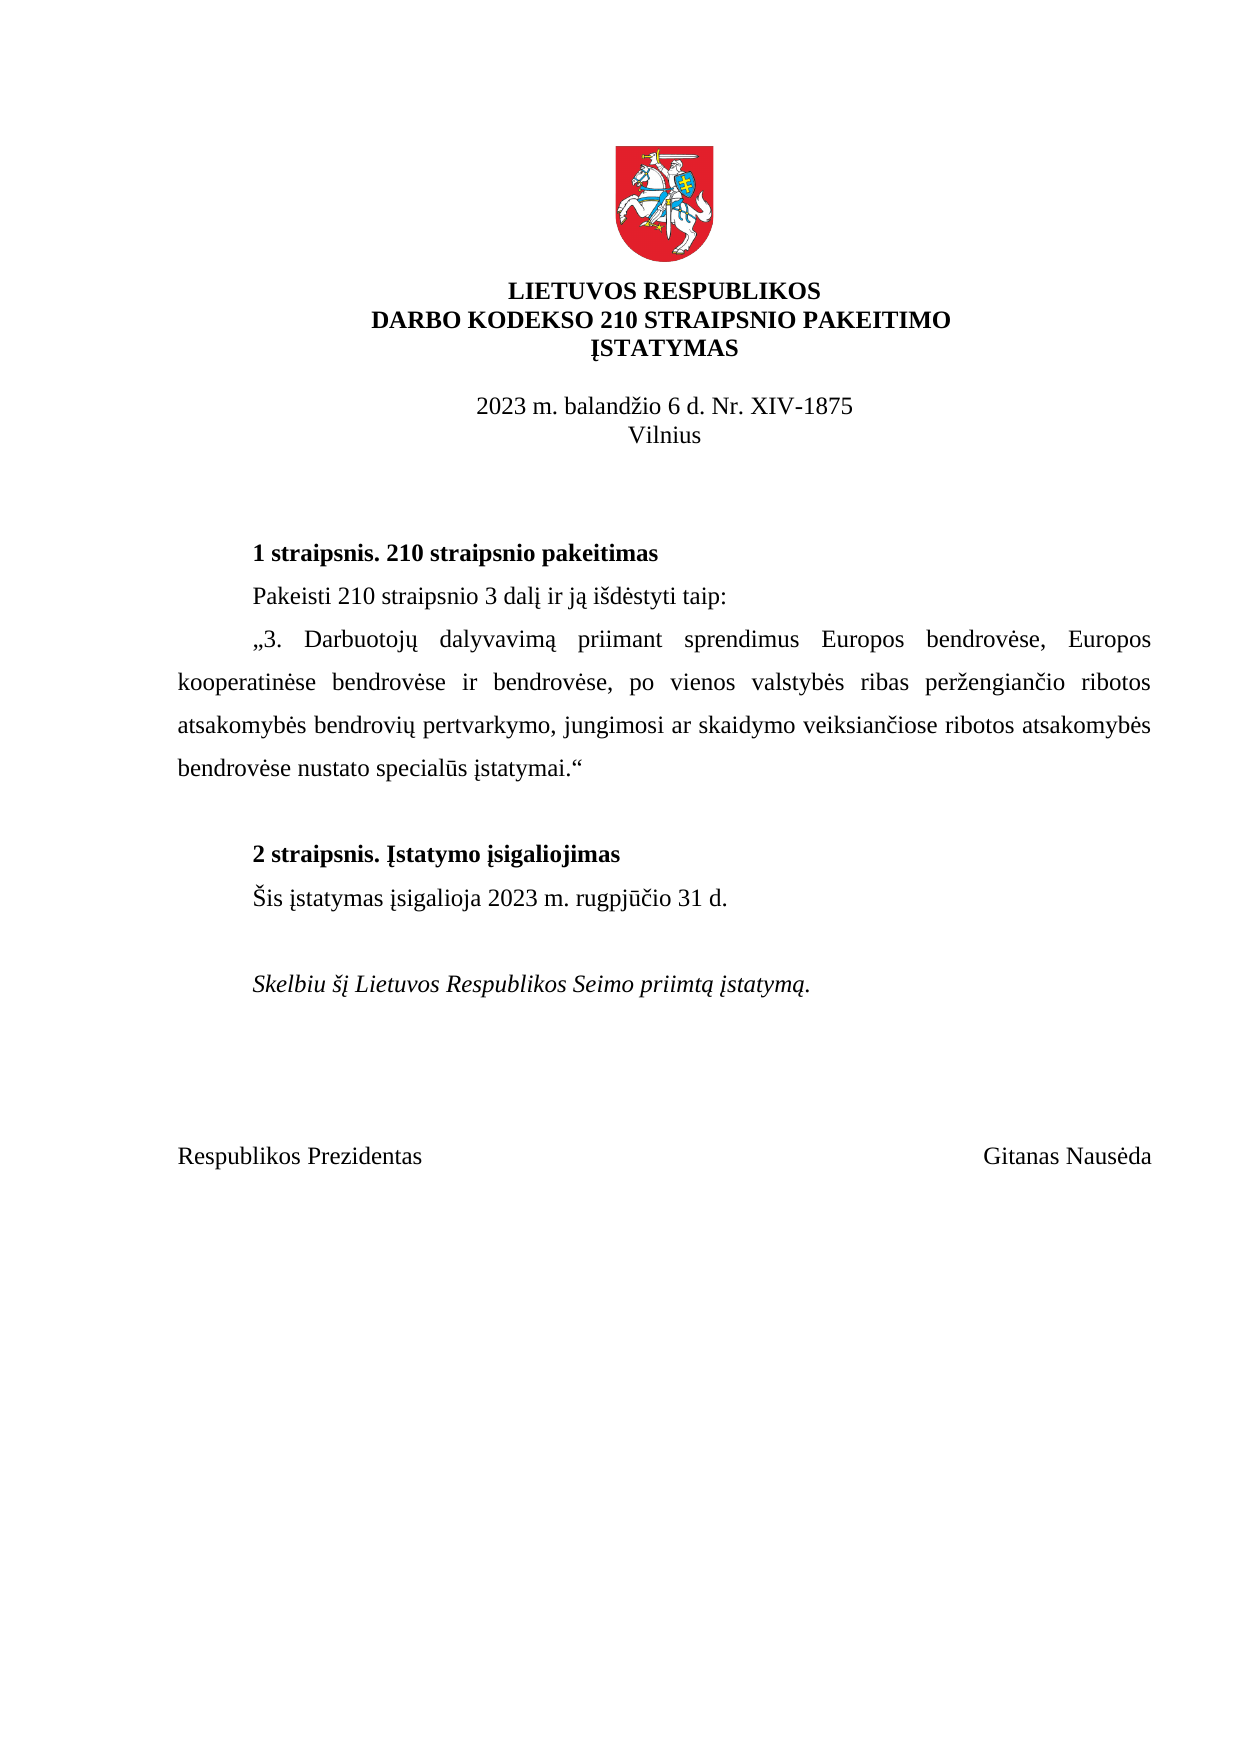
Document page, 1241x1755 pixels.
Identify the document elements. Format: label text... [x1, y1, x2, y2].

text 2 straipsnis. Įstatymo įsigaliojimas [177, 839, 1152, 868]
text „3. Darbuotojų dalyvavimą priimant sprendimus Europos bendrovėse, Europos kooperatinėse bendrovėse ir bendrovėse, po vienos valstybės ribas peržengiančio ribotos atsakomybės bendrovių pertvarkymo, jungimosi ar skaidymo veiksiančiose ribotos atsakomybės bendrovėse nustato specialūs įstatymai.“ [177, 624, 1152, 782]
text Vilnius [177, 420, 1152, 448]
text DARBO KODEKSO 210 STRAIPSNIO PAKEITIMO [177, 305, 1152, 333]
text ĮSTATYMAS [177, 333, 1152, 362]
text LIETUVOS RESPUBLIKOS [177, 276, 1152, 305]
text Šis įstatymas įsigalioja 2023 m. rugpjūčio 31 d. [177, 883, 1152, 911]
text Pakeisti 210 straipsnio 3 dalį ir ją išdėstyti taip: [177, 581, 1152, 609]
text 2023 m. balandžio 6 d. Nr. XIV-1875 [177, 391, 1152, 420]
text 1 straipsnis. 210 straipsnio pakeitimas [177, 538, 1152, 566]
text Skelbiu šį Lietuvos Respublikos Seimo priimtą įstatymą. [177, 969, 1152, 998]
text Respublikos Prezidentas Gitanas Nausėda [177, 1141, 1152, 1170]
